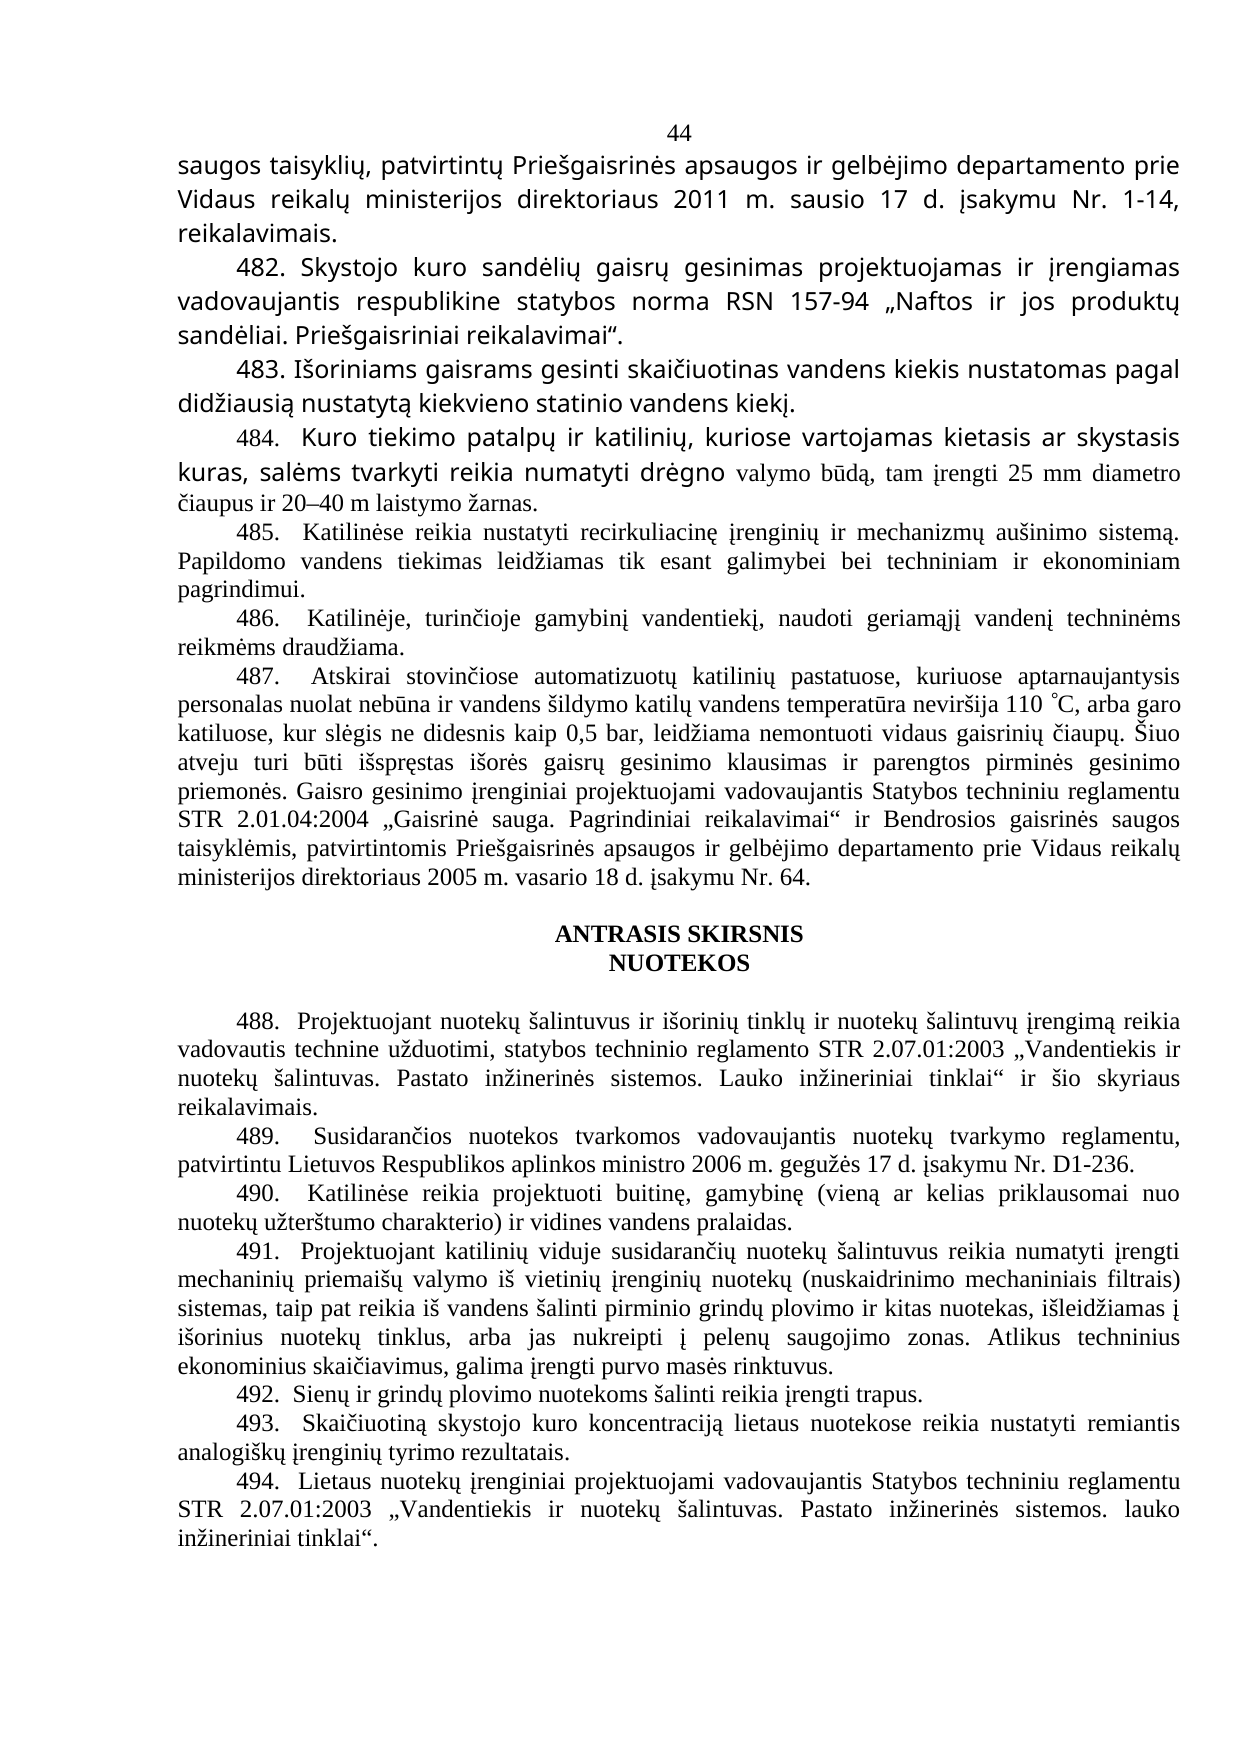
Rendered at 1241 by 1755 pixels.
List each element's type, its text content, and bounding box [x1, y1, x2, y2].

text 483. Išoriniams gaisrams gesinti skaičiuotinas vandens kiekis nustatomas pagal didžiausią nustatytą kiekvieno statinio vandens kiekį. [177, 352, 1181, 420]
text 490. Katilinėse reikia projektuoti buitinę, gamybinę (vieną ar kelias priklausomai nuo nuotekų užterštumo charakterio) ir vidines vandens pralaidas. [177, 1178, 1181, 1236]
text 484. Kuro tiekimo patalpų ir katilinių, kuriose vartojamas kietasis ar skystasis kuras, salėms tvarkyti reikia numatyti drėgno valymo būdą, tam įrengti 25 mm diametro čiaupus ir 20–40 m laistymo žarnas. [177, 420, 1181, 517]
text 494. Lietaus nuotekų įrenginiai projektuojami vadovaujantis Statybos techniniu reglamentu STR 2.07.01:2003 „Vandentiekis ir nuotekų šalintuvas. Pastato inžinerinės sistemos. lauko inžineriniai tinklai“. [177, 1466, 1181, 1552]
text 491. Projektuojant katilinių viduje susidarančių nuotekų šalintuvus reikia numatyti įrengti mechaninių priemaišų valymo iš vietinių įrenginių nuotekų (nuskaidrinimo mechaniniais filtrais) sistemas, taip pat reikia iš vandens šalinti pirminio grindų plovimo ir kitas nuotekas, išleidžiamas į išorinius nuotekų tinklus, arba jas nukreipti į pelenų saugojimo zonas. Atlikus techninius ekonominius skaičiavimus, galima įrengti purvo masės rinktuvus. [177, 1236, 1181, 1379]
text 486. Katilinėje, turinčioje gamybinį vandentiekį, naudoti geriamąjį vandenį techninėms reikmėms draudžiama. [177, 603, 1181, 661]
text 482. Skystojo kuro sandėlių gaisrų gesinimas projektuojamas ir įrengiamas vadovaujantis respublikine statybos norma RSN 157-94 „Naftos ir jos produktų sandėliai. Priešgaisriniai reikalavimai“. [177, 250, 1181, 352]
text 485. Katilinėse reikia nustatyti recirkuliacinę įrenginių ir mechanizmų aušinimo sistemą. Papildomo vandens tiekimas leidžiamas tik esant galimybei bei techniniam ir ekonominiam pagrindimui. [177, 517, 1181, 603]
text saugos taisyklių, patvirtintų Priešgaisrinės apsaugos ir gelbėjimo departamento prie Vidaus reikalų ministerijos direktoriaus 2011 m. sausio 17 d. įsakymu Nr. 1-14, reikalavimais. [177, 148, 1181, 250]
text ANTRASIS SKIRSNIS [177, 919, 1181, 948]
text 492. Sienų ir grindų plovimo nuotekoms šalinti reikia įrengti trapus. [177, 1379, 1181, 1408]
text 489. Susidarančios nuotekos tvarkomos vadovaujantis nuotekų tvarkymo reglamentu, patvirtintu Lietuvos Respublikos aplinkos ministro 2006 m. gegužės 17 d. įsakymu Nr. D1-236. [177, 1121, 1181, 1178]
text 488. Projektuojant nuotekų šalintuvus ir išorinių tinklų ir nuotekų šalintuvų įrengimą reikia vadovautis technine užduotimi, statybos techninio reglamento STR 2.07.01:2003 „Vandentiekis ir nuotekų šalintuvas. Pastato inžinerinės sistemos. Lauko inžineriniai tinklai“ ir šio skyriaus reikalavimais. [177, 1006, 1181, 1121]
text 487. Atskirai stovinčiose automatizuotų katilinių pastatuose, kuriuose aptarnaujantysis personalas nuolat nebūna ir vandens šildymo katilų vandens temperatūra neviršija 110 C, arba garo katiluose, kur slėgis ne didesnis kaip 0,5 bar, leidžiama nemontuoti vidaus gaisrinių čiaupų. Šiuo atveju turi būti išspręstas išorės gaisrų gesinimo klausimas ir parengtos pirminės gesinimo priemonės. Gaisro gesinimo įrenginiai projektuojami vadovaujantis Statybos techniniu reglamentu STR 2.01.04:2004 „Gaisrinė sauga. Pagrindiniai reikalavimai“ ir Bendrosios gaisrinės saugos taisyklėmis, patvirtintomis Priešgaisrinės apsaugos ir gelbėjimo departamento prie Vidaus reikalų ministerijos direktoriaus 2005 m. vasario 18 d. įsakymu Nr. 64. [177, 661, 1181, 891]
text NUOTEKOS [177, 948, 1181, 977]
text 493. Skaičiuotiną skystojo kuro koncentraciją lietaus nuotekose reikia nustatyti remiantis analogiškų įrenginių tyrimo rezultatais. [177, 1408, 1181, 1466]
